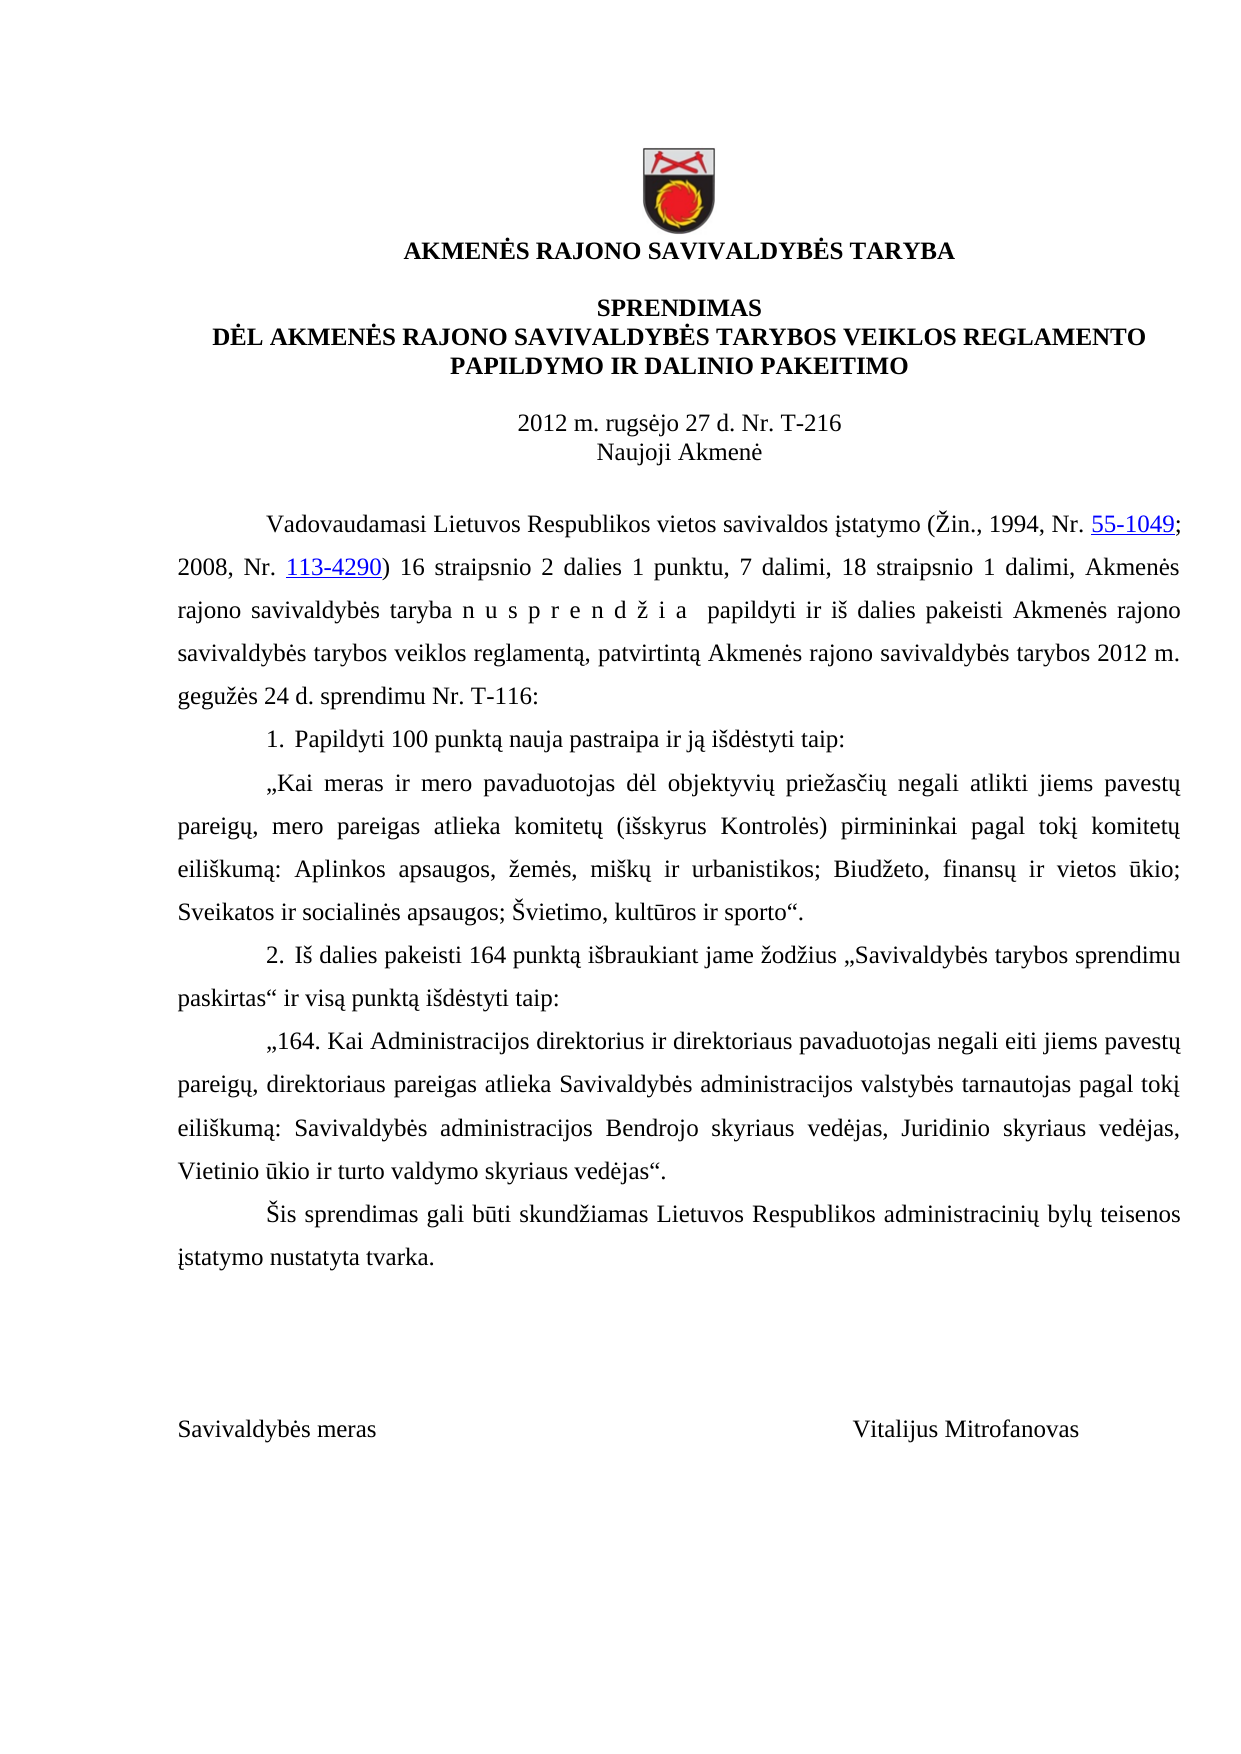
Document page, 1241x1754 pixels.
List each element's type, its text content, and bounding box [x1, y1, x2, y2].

text SPRENDIMAS [177, 293, 1181, 322]
text AKMENĖS RAJONO SAVIVALDYBĖS TARYBA [177, 236, 1181, 264]
text „164. Kai Administracijos direktorius ir direktoriaus pavaduotojas negali eiti jiems pavestų pareigų, direktoriaus pareigas atlieka Savivaldybės administracijos valstybės tarnautojas pagal tokį eiliškumą: Savivaldybės administracijos Bendrojo skyriaus vedėjas, Juridinio skyriaus vedėjas, Vietinio ūkio ir turto valdymo skyriaus vedėjas“. [177, 1026, 1181, 1184]
text PAPILDYMO IR DALINIO PAKEITIMO [177, 351, 1181, 379]
text „Kai meras ir mero pavaduotojas dėl objektyvių priežasčių negali atlikti jiems pavestų pareigų, mero pareigas atlieka komitetų (išskyrus Kontrolės) pirmininkai pagal tokį komitetų eiliškumą: Aplinkos apsaugos, žemės, miškų ir urbanistikos; Biudžeto, finansų ir vietos ūkio; Sveikatos ir socialinės apsaugos; Švietimo, kultūros ir sporto“. [177, 768, 1181, 926]
text Naujoji Akmenė [177, 437, 1181, 466]
text 2012 m. rugsėjo 27 d. Nr. T-216 [177, 408, 1181, 437]
text Šis sprendimas gali būti skundžiamas Lietuvos Respublikos administracinių bylų teisenos įstatymo nustatyta tvarka. [177, 1199, 1181, 1271]
text 2. Iš dalies pakeisti 164 punktą išbraukiant jame žodžius „Savivaldybės tarybos sprendimu paskirtas“ ir visą punktą išdėstyti taip: [177, 940, 1181, 1012]
text Vadovaudamasi Lietuvos Respublikos vietos savivaldos įstatymo (Žin., 1994, Nr. 55-1049; 2008, Nr. 113-4290) 16 straipsnio 2 dalies 1 punktu, 7 dalimi, 18 straipsnio 1 dalimi, Akmenės rajono savivaldybės taryba nusprendžia papildyti ir iš dalies pakeisti Akmenės rajono savivaldybės tarybos veiklos reglamentą, patvirtintą Akmenės rajono savivaldybės tarybos 2012 m. gegužės 24 d. sprendimu Nr. T-116: [177, 509, 1181, 710]
text Savivaldybės meras Vitalijus Mitrofanovas [177, 1414, 1181, 1443]
text 1. Papildyti 100 punktą nauja pastraipa ir ją išdėstyti taip: [177, 724, 1181, 753]
text DĖL AKMENĖS RAJONO SAVIVALDYBĖS TARYBOS VEIKLOS REGLAMENTO [177, 322, 1181, 351]
